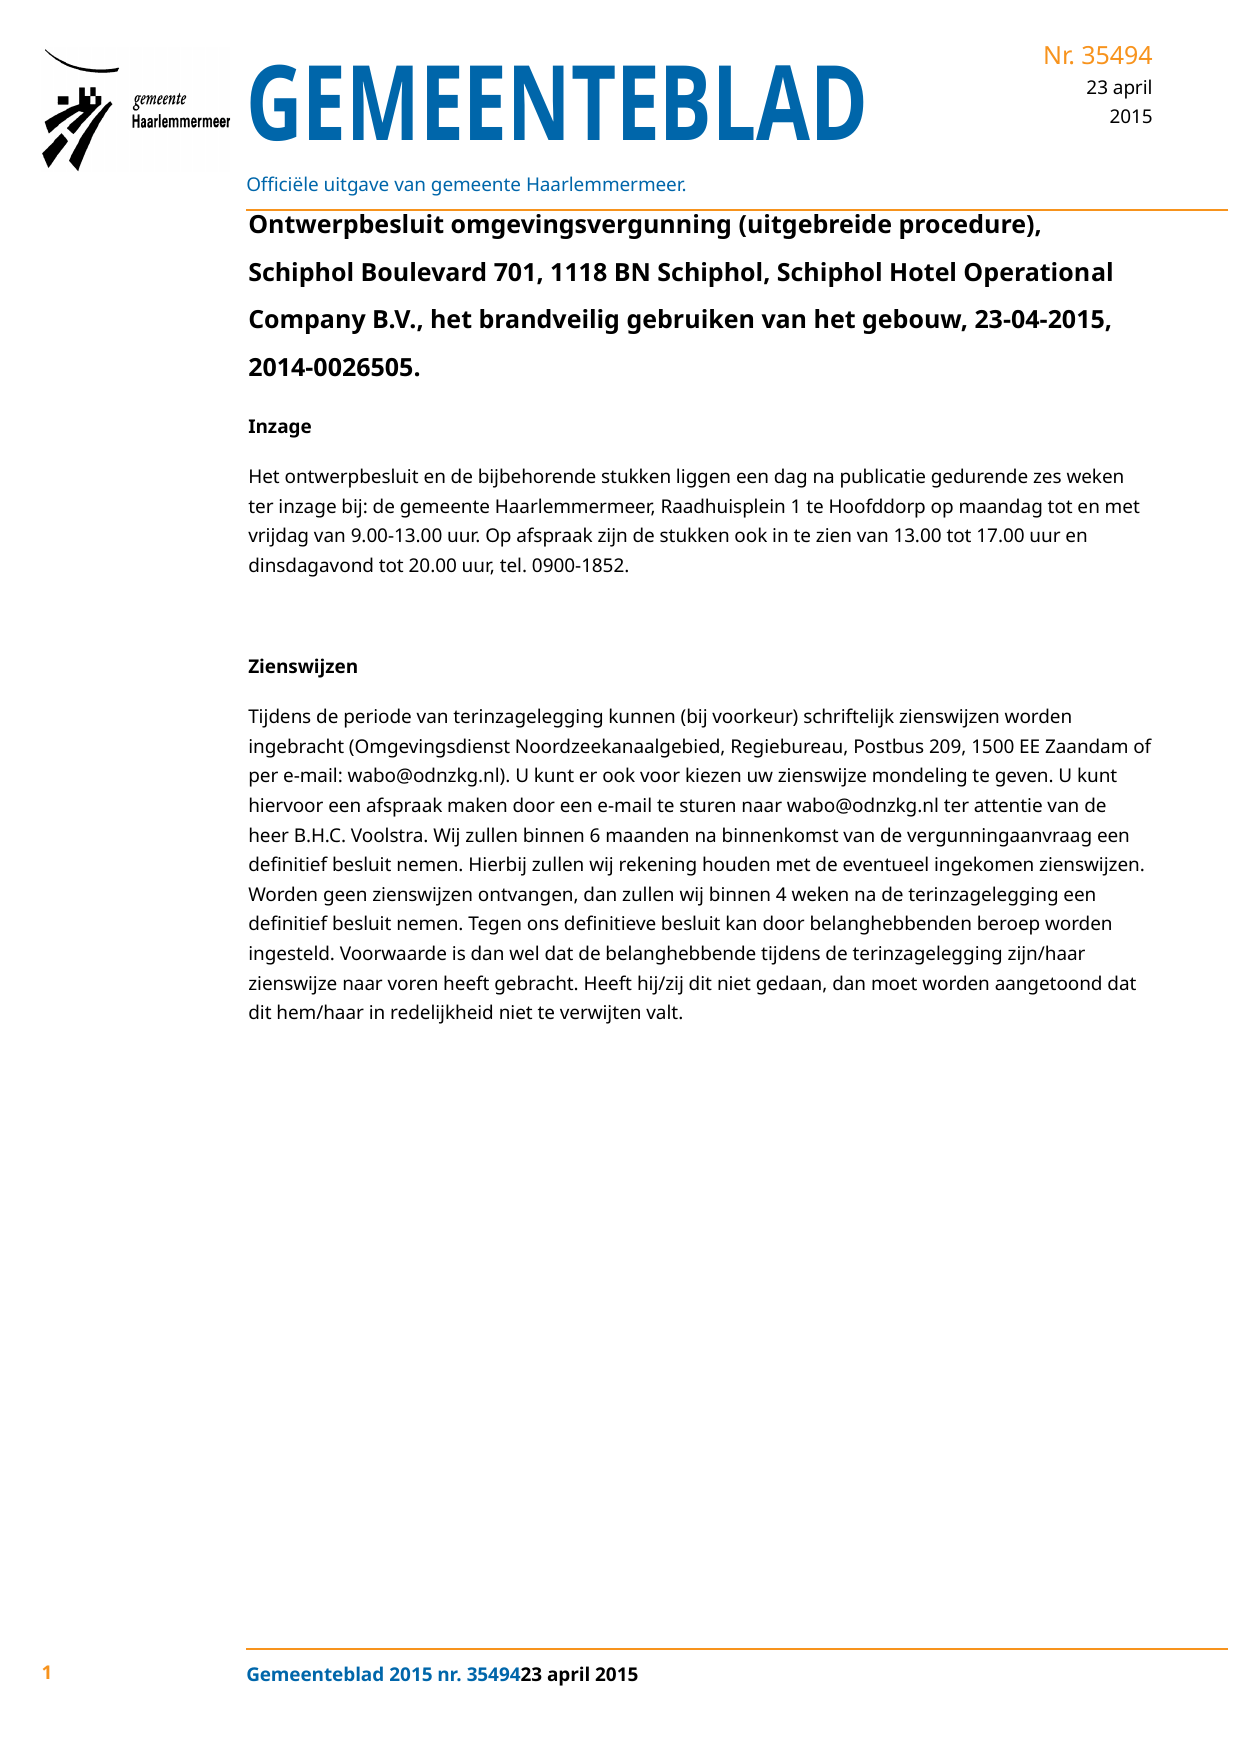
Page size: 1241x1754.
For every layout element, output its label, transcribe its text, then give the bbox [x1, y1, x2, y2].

text Ontwerpbesluit omgevingsvergunning (uitgebreide procedure), Schiphol Boulevard 701, 1118 BN Schiphol, Schiphol Hotel Operation­al Company B.V., het brandveilig gebruiken van het gebouw, 23-04-2015, 2014-0026505. [248, 211, 1152, 384]
text Inzage [248, 413, 1152, 439]
text Tijdens de periode van terinzagelegging kunnen (bij voorkeur) schriftelijk zienswijzen worden ingebracht (Omgevingsdienst Noordzeekanaalgebied, Regiebureau, Postbus 209, 1500 EE Zaandam of per e-mail: wabo@odnzkg.nl). U kunt er ook voor kiezen uw zienswijze mondeling te geven. U kunt hiervoor een afspraak maken door een e-mail te sturen naar wabo@odnzkg.nl ter attentie van de heer B.H.C. Voolstra. Wij zullen binnen 6 maanden na binnenkomst van de vergunningaanvraag een definitief besluit nemen. Hierbij zullen wij rekening houden met de eventueel ingekomen zienswijzen. Worden geen zienswijzen ontvangen, dan zullen wij binnen 4 weken na de terinzagelegging een definitief besluit nemen. Tegen ons definitieve besluit kan door belanghebbenden beroep worden ingesteld. Voorwaarde is dan wel dat de belanghebbende tijdens de terinzagelegging zijn/haar zienswijze naar voren heeft gebracht. Heeft hij/zij dit niet gedaan, dan moet worden aangetoond dat dit hem/haar in redelijkheid niet te verwijten valt. [248, 703, 1152, 1025]
picture [41, 47, 231, 172]
text Zienswijzen [248, 653, 1152, 679]
text Het ontwerpbesluit en de bijbehorende stukken liggen een dag na publicatie gedurende zes weken ter inzage bij: de gemeente Haarlemmermeer, Raadhuisplein 1 te Hoofddorp op maandag tot en met vrijdag van 9.00-13.00 uur. Op afspraak zijn de stukken ook in te zien van 13.00 tot 17.00 uur en dinsdagavond tot 20.00 uur, tel. 0900-1852. [248, 463, 1152, 578]
